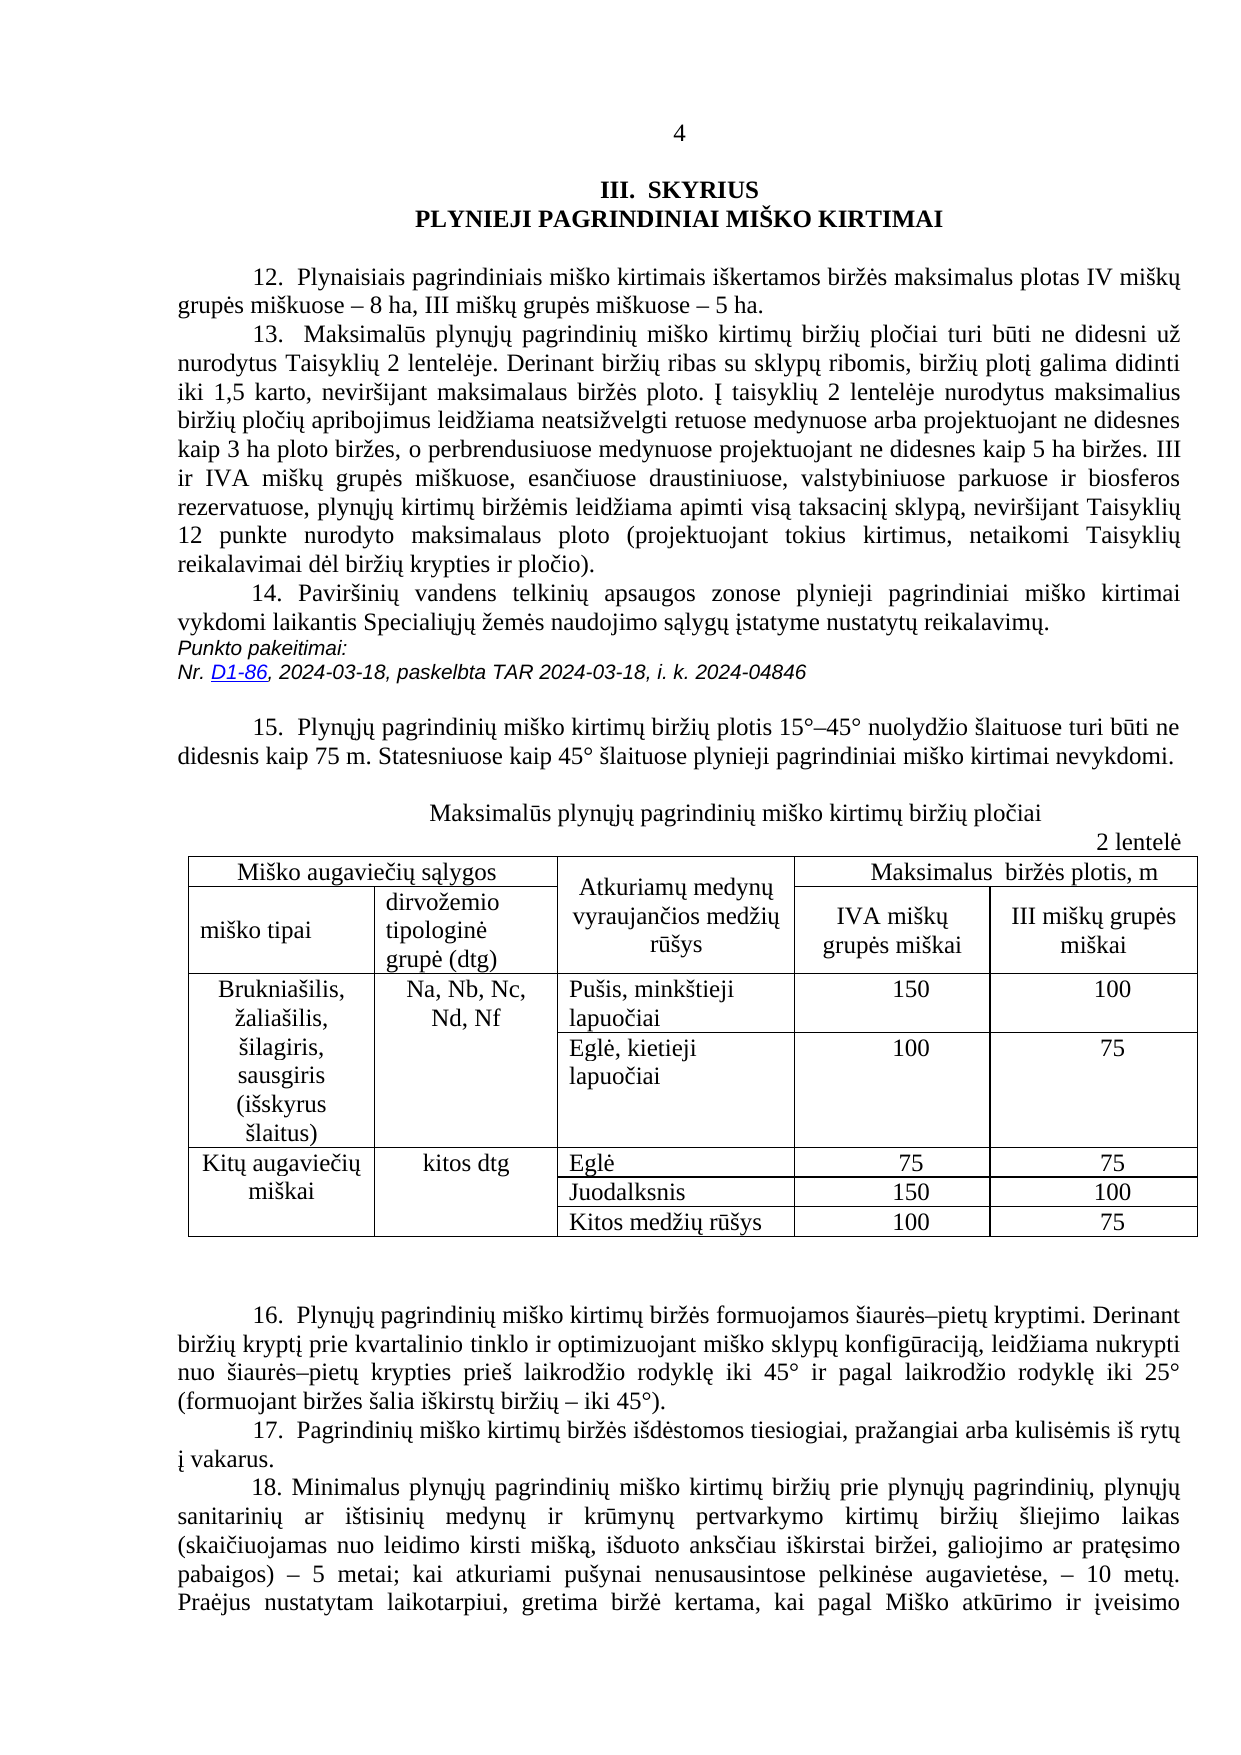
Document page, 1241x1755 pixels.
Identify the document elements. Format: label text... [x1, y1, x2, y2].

table_cell III miškų grupės miškai [991, 887, 1197, 973]
text 17. Pagrindinių miško kirtimų biržės išdėstomos tiesiogiai, pražangiai arba kulisėmis iš rytų į vakarus. [177, 1415, 1181, 1472]
text 14. Paviršinių vandens telkinių apsaugos zonose plynieji pagrindiniai miško kirtimai vykdomi laikantis Specialiųjų žemės naudojimo sąlygų įstatyme nustatytų reikalavimų. [177, 578, 1181, 636]
table_cell 100 [991, 1178, 1197, 1206]
table_cell 100 [795, 1207, 989, 1236]
text Plynieji PAGRINDINIAI miško kirtimai [177, 204, 1181, 233]
table_cell Pušis, minkštieji lapuočiai [558, 974, 794, 1032]
table_cell Kitos medžių rūšys [558, 1207, 794, 1236]
text Maksimalūs plynųjų pagrindinių miško kirtimų biržių pločiai [214, 798, 1181, 827]
table_header Atkuriamų medynų vyraujančios medžių rūšys [558, 857, 794, 973]
text Punkto pakeitimai: [177, 636, 1181, 659]
table_cell 100 [991, 974, 1197, 1032]
text 2 lentelė [214, 827, 1181, 856]
table_header Miško augaviečių sąlygos [189, 857, 557, 886]
text 13. Maksimalūs plynųjų pagrindinių miško kirtimų biržių pločiai turi būti ne didesni už nurodytus Taisyklių 2 lentelėje. Derinant biržių ribas su sklypų ribomis, biržių plotį galima didinti iki 1,5 karto, neviršijant maksimalaus biržės ploto. Į taisyklių 2 lentelėje nurodytus maksimalius biržių pločių apribojimus leidžiama neatsižvelgti retuose medynuose arba projektuojant ne didesnes kaip 3 ha ploto biržes, o perbrendusiuose medynuose projektuojant ne didesnes kaip 5 ha biržes. III ir IVA miškų grupės miškuose, esančiuose draustiniuose, valstybiniuose parkuose ir biosferos rezervatuose, plynųjų kirtimų biržėmis leidžiama apimti visą taksacinį sklypą, neviršijant Taisyklių 12 punkte nurodyto maksimalaus ploto (projektuojant tokius kirtimus, netaikomi Taisyklių reikalavimai dėl biržių krypties ir pločio). [177, 319, 1181, 578]
table_cell Eglė, kietieji lapuočiai [558, 1033, 794, 1147]
text 16. Plynųjų pagrindinių miško kirtimų biržės formuojamos šiaurės–pietų kryptimi. Derinant biržių kryptį prie kvartalinio tinklo ir optimizuojant miško sklypų konfigūraciją, leidžiama nukrypti nuo šiaurės–pietų krypties prieš laikrodžio rodyklę iki 45° ir pagal laikrodžio rodyklę iki 25° (formuojant biržes šalia iškirstų biržių – iki 45°). [177, 1300, 1181, 1415]
table_cell miško tipai [189, 887, 374, 973]
table_cell 100 [795, 1033, 989, 1147]
table_cell 150 [795, 1178, 989, 1206]
table_cell Eglė [558, 1148, 794, 1176]
text III. skyrius [177, 176, 1181, 204]
table_cell Juodalksnis [558, 1178, 794, 1206]
text Nr. D1-86, 2024-03-18, paskelbta TAR 2024-03-18, i. k. 2024-04846 [177, 659, 1181, 683]
table_cell Na, Nb, Nc, Nd, Nf [375, 974, 557, 1147]
table_cell Kitų augaviečių miškai [189, 1148, 374, 1236]
text 15. Plynųjų pagrindinių miško kirtimų biržių plotis 15°–45° nuolydžio šlaituose turi būti ne didesnis kaip 75 m. Statesniuose kaip 45° šlaituose plynieji pagrindiniai miško kirtimai nevykdomi. [177, 712, 1181, 770]
table_cell IVA miškų grupės miškai [795, 887, 989, 973]
text 18. Minimalus plynųjų pagrindinių miško kirtimų biržių prie plynųjų pagrindinių, plynųjų sanitarinių ar ištisinių medynų ir krūmynų pertvarkymo kirtimų biržių šliejimo laikas (skaičiuojamas nuo leidimo kirsti mišką, išduoto anksčiau iškirstai biržei, galiojimo ar pratęsimo pabaigos) – 5 metai; kai atkuriami pušynai nenusausintose pelkinėse augavietėse, – 10 metų. Praėjus nustatytam laikotarpiui, gretima biržė kertama, kai pagal Miško atkūrimo ir įveisimo [177, 1472, 1181, 1616]
table_cell Brukniašilis, žaliašilis, šilagiris, sausgiris (išskyrus šlaitus) [189, 974, 374, 1147]
table_cell kitos dtg [375, 1148, 557, 1236]
table_cell 75 [795, 1148, 989, 1176]
table_cell 75 [991, 1033, 1197, 1147]
text 12. Plynaisiais pagrindiniais miško kirtimais iškertamos biržės maksimalus plotas IV miškų grupės miškuose – 8 ha, III miškų grupės miškuose – 5 ha. [177, 262, 1181, 319]
table_header Maksimalus biržės plotis, m [795, 857, 1197, 886]
table_cell 150 [795, 974, 989, 1032]
table_cell 75 [991, 1148, 1197, 1176]
table_cell 75 [991, 1207, 1197, 1236]
table_cell dirvožemio tipologinė grupė (dtg) [375, 887, 557, 973]
